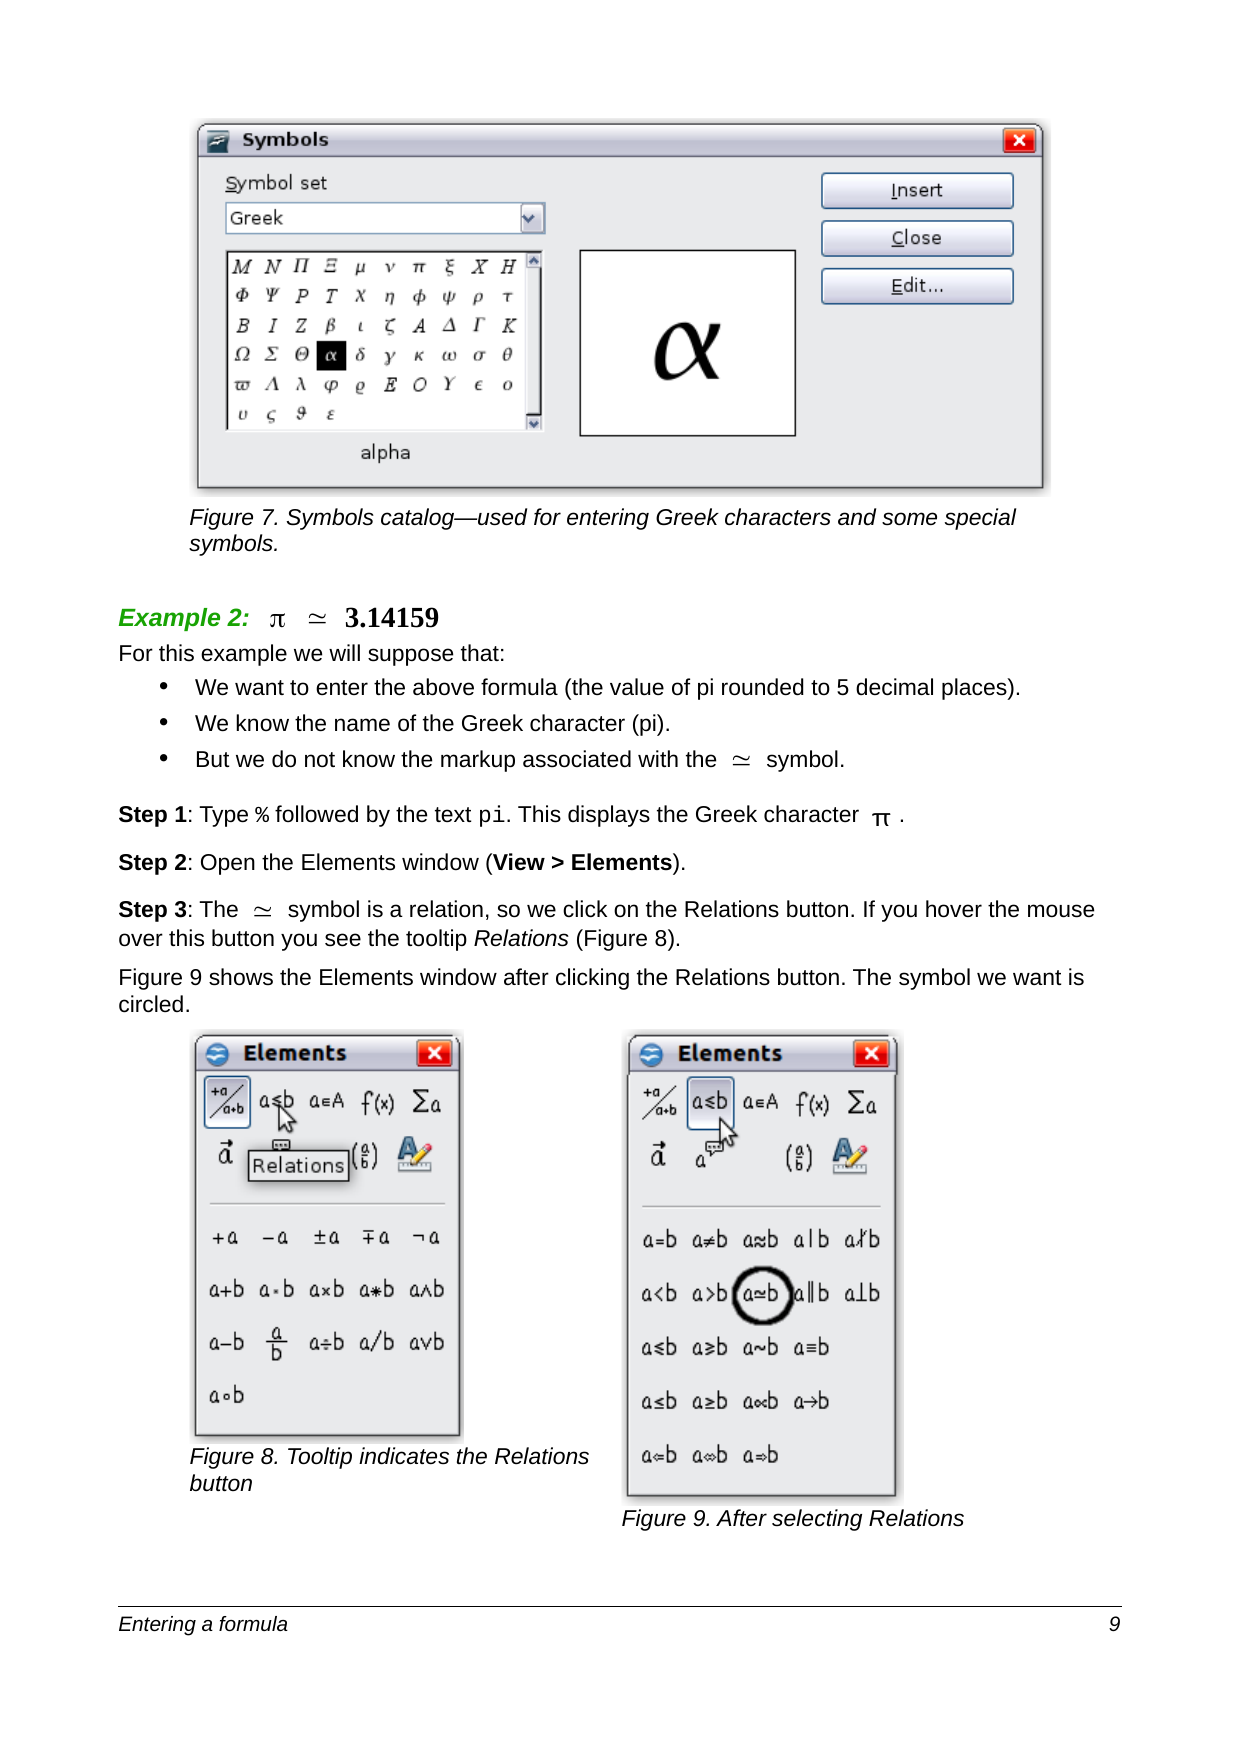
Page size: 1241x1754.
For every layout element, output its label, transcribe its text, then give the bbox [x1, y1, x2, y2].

picture [189, 1029, 464, 1444]
text Figure 9 shows the Elements window after clicking the Relations button. The symbol we want is circled. [118, 964, 1122, 1017]
picture [621, 1029, 904, 1506]
text Step 2: Open the Elements window (View > Elements). [118, 849, 1122, 876]
text Figure 7. Symbols catalog—used for entering Greek characters and some special symbols. [189, 503, 1051, 556]
list But we do not know the markup associated with the symbol. [156, 743, 1122, 775]
table_header Figure 9. After selecting Relations [621, 1030, 1121, 1538]
list For this example we will suppose that: [118, 639, 1122, 666]
subtitle Example 2: [118, 601, 1122, 633]
text Step 3: The symbol is a relation, so we click on the Relations button. If you hover the mouse over this button you see the tooltip Relations (Figure 8). [118, 893, 1122, 952]
table_header Figure 8. Tooltip indicates the Relations button [189, 1030, 621, 1538]
list We want to enter the above formula (the value of pi rounded to 5 decimal places). [156, 672, 1122, 701]
list We know the name of the Greek character (pi). [156, 708, 1122, 737]
text Step 1: Type % followed by the text pi. This displays the Greek character . [118, 799, 1122, 831]
picture [189, 118, 1052, 497]
